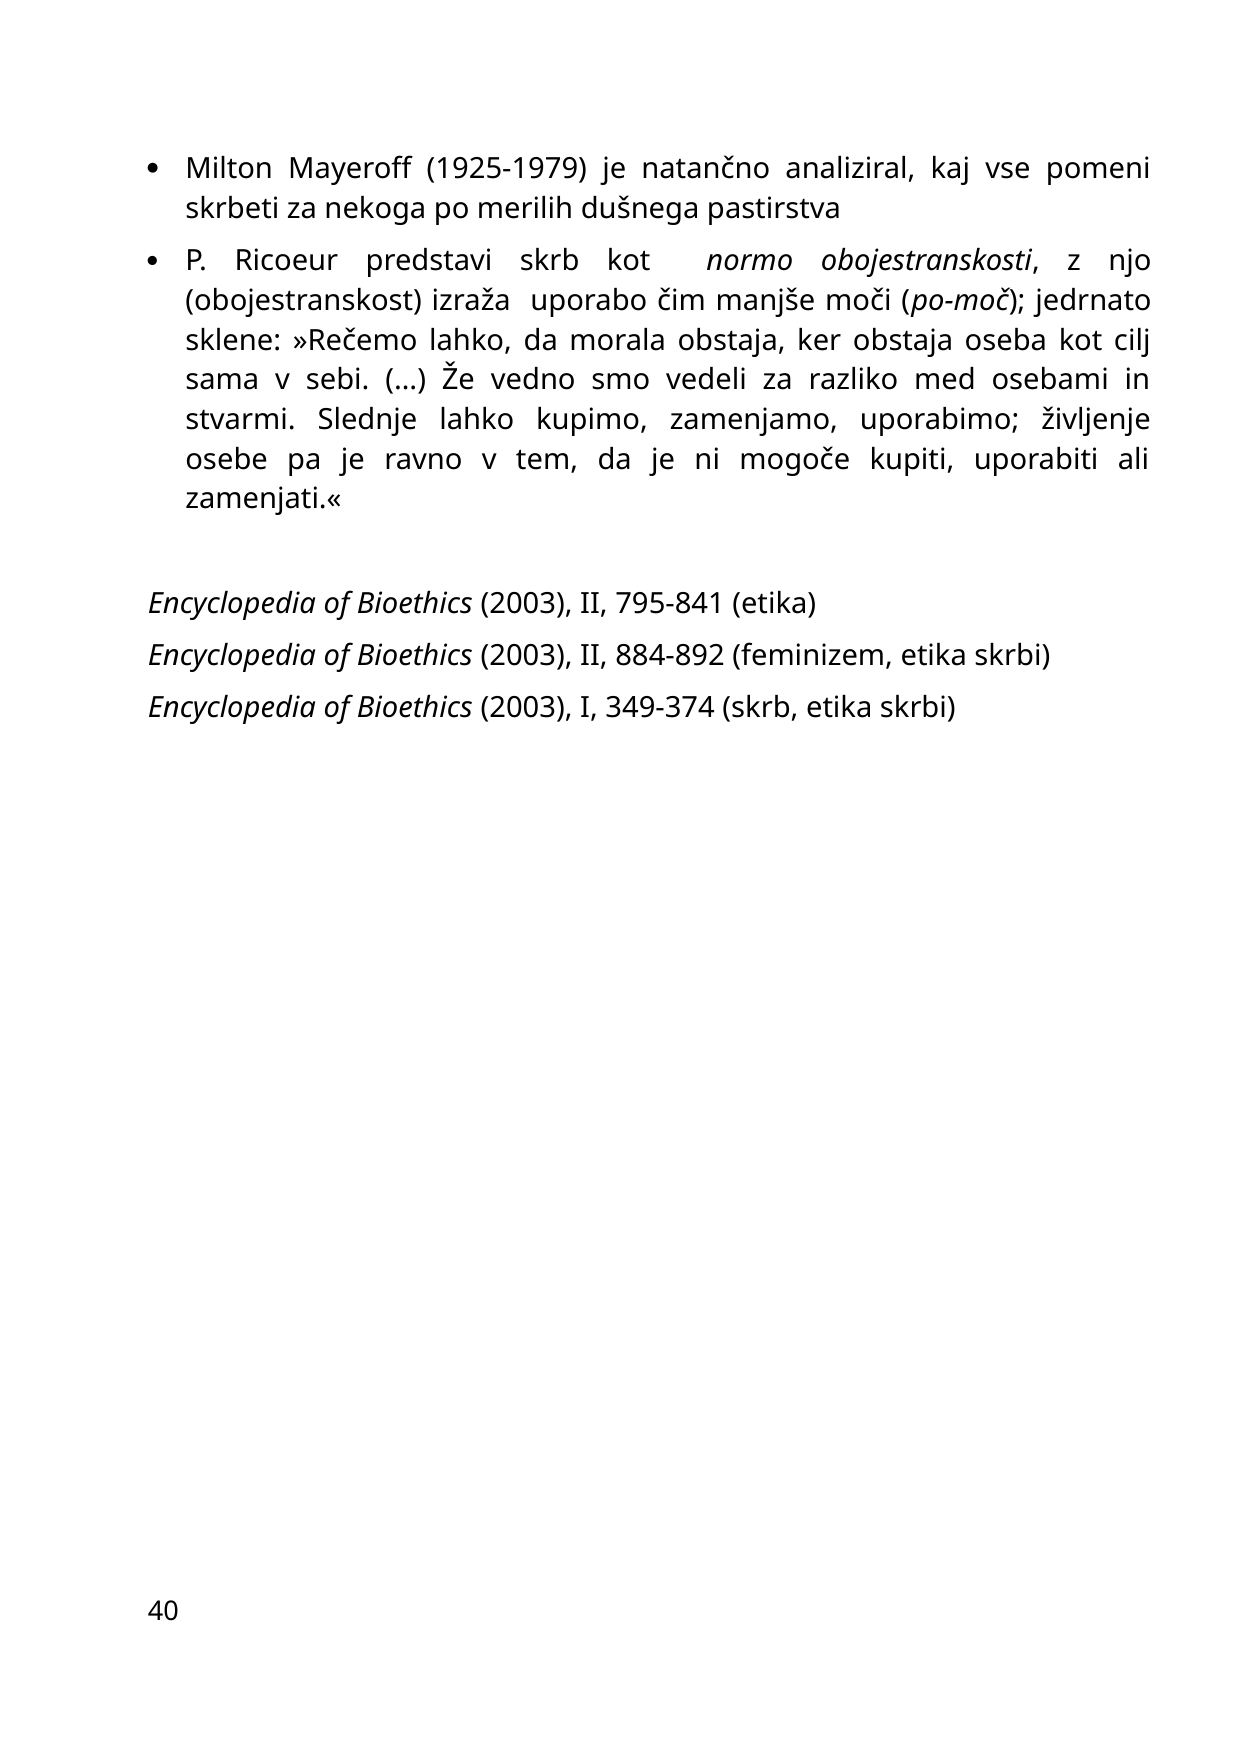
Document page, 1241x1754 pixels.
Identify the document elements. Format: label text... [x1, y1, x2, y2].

text Encyclopedia of Bioethics (2003), II, 795-841 (etika) [148, 582, 1152, 622]
list Milton Mayeroff (1925-1979) je natančno analiziral, kaj vse pomeni skrbeti za nekoga po merilih dušnega pastirstva [148, 148, 1152, 227]
text Encyclopedia of Bioethics (2003), I, 349-374 (skrb, etika skrbi) [148, 686, 1152, 726]
text Encyclopedia of Bioethics (2003), II, 884-892 (feminizem, etika skrbi) [148, 634, 1152, 674]
list P. Ricoeur predstavi skrb kot normo obojestranskosti, z njo (obojestranskost) izraža uporabo čim manjše moči (po-moč); jedrnato sklene: »Rečemo lahko, da morala obstaja, ker obstaja oseba kot cilj sama v sebi. (…) Že vedno smo vedeli za razliko med osebami in stvarmi. Slednje lahko kupimo, zamenjamo, uporabimo; življenje osebe pa je ravno v tem, da je ni mogoče kupiti, uporabiti ali zamenjati.« [148, 239, 1152, 517]
